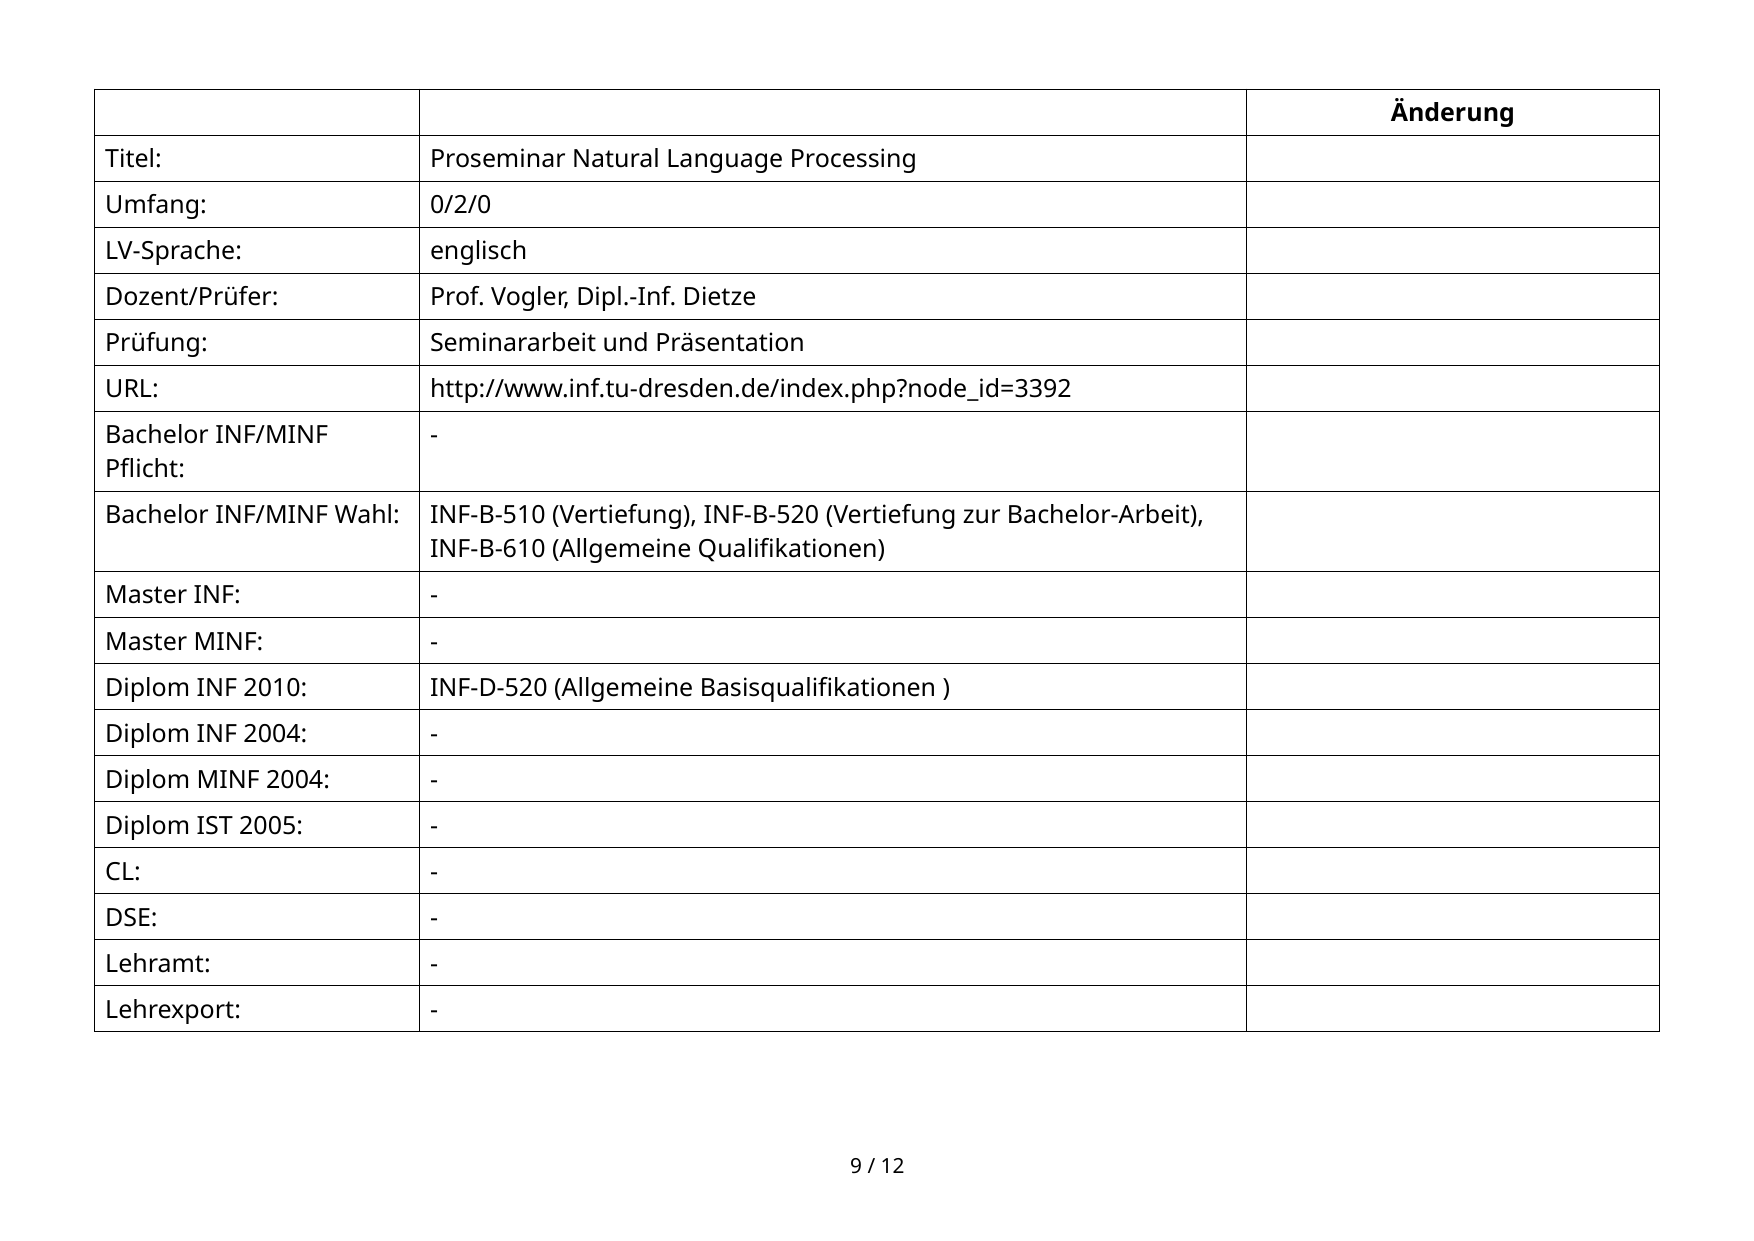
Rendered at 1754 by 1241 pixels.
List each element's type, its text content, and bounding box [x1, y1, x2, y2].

table_cell - [420, 710, 1246, 755]
table_cell Diplom INF 2004: [95, 710, 419, 755]
table_cell Prof. Vogler, Dipl.-Inf. Dietze [420, 274, 1246, 319]
table_cell [1247, 492, 1659, 571]
table_cell CL: [95, 848, 419, 893]
table_cell Proseminar Natural Language Processing [420, 136, 1246, 181]
table_cell URL: [95, 366, 419, 411]
table_cell [1247, 412, 1659, 491]
table_cell - [420, 618, 1246, 663]
table_cell - [420, 572, 1246, 617]
table_cell INF-D-520 (Allgemeine Basisqualifikationen ) [420, 664, 1246, 709]
table_cell Seminararbeit und Präsentation [420, 320, 1246, 365]
table_cell - [420, 412, 1246, 491]
table_cell Diplom INF 2010: [95, 664, 419, 709]
table_header [95, 90, 419, 134]
table_cell Dozent/Prüfer: [95, 274, 419, 319]
table_cell - [420, 848, 1246, 893]
table_cell [1247, 710, 1659, 755]
table_header [420, 90, 1246, 134]
table_cell [1247, 756, 1659, 801]
table_cell Lehrexport: [95, 986, 419, 1031]
table_cell Lehramt: [95, 940, 419, 985]
table_header Änderung [1247, 90, 1659, 134]
table_cell [1247, 894, 1659, 939]
table_cell Diplom MINF 2004: [95, 756, 419, 801]
table_cell [1247, 274, 1659, 319]
table_cell Umfang: [95, 182, 419, 227]
table_cell [1247, 182, 1659, 227]
table_cell [1247, 802, 1659, 847]
table_cell [1247, 228, 1659, 273]
table_cell - [420, 986, 1246, 1031]
table_cell 0/2/0 [420, 182, 1246, 227]
table_cell Master INF: [95, 572, 419, 617]
table_cell Prüfung: [95, 320, 419, 365]
table_cell [1247, 986, 1659, 1031]
table_cell - [420, 894, 1246, 939]
table_cell [1247, 136, 1659, 181]
table_cell [1247, 618, 1659, 663]
table_cell Titel: [95, 136, 419, 181]
table_cell DSE: [95, 894, 419, 939]
table_cell englisch [420, 228, 1246, 273]
table_cell http://www.inf.tu-dresden.de/index.php?node_id=3392 [420, 366, 1246, 411]
table_cell LV-Sprache: [95, 228, 419, 273]
table_cell [1247, 572, 1659, 617]
table_cell - [420, 940, 1246, 985]
table_cell INF-B-510 (Vertiefung), INF-B-520 (Vertiefung zur Bachelor-Arbeit), INF-B-610 (Allgemeine Qualifikationen) [420, 492, 1246, 571]
table_cell [1247, 320, 1659, 365]
table_cell [1247, 940, 1659, 985]
table_cell [1247, 848, 1659, 893]
table_cell Bachelor INF/MINF Pflicht: [95, 412, 419, 491]
table_cell Diplom IST 2005: [95, 802, 419, 847]
table_cell [1247, 366, 1659, 411]
table_cell - [420, 802, 1246, 847]
table_cell Bachelor INF/MINF Wahl: [95, 492, 419, 571]
table_cell Master MINF: [95, 618, 419, 663]
table_cell - [420, 756, 1246, 801]
table_cell [1247, 664, 1659, 709]
